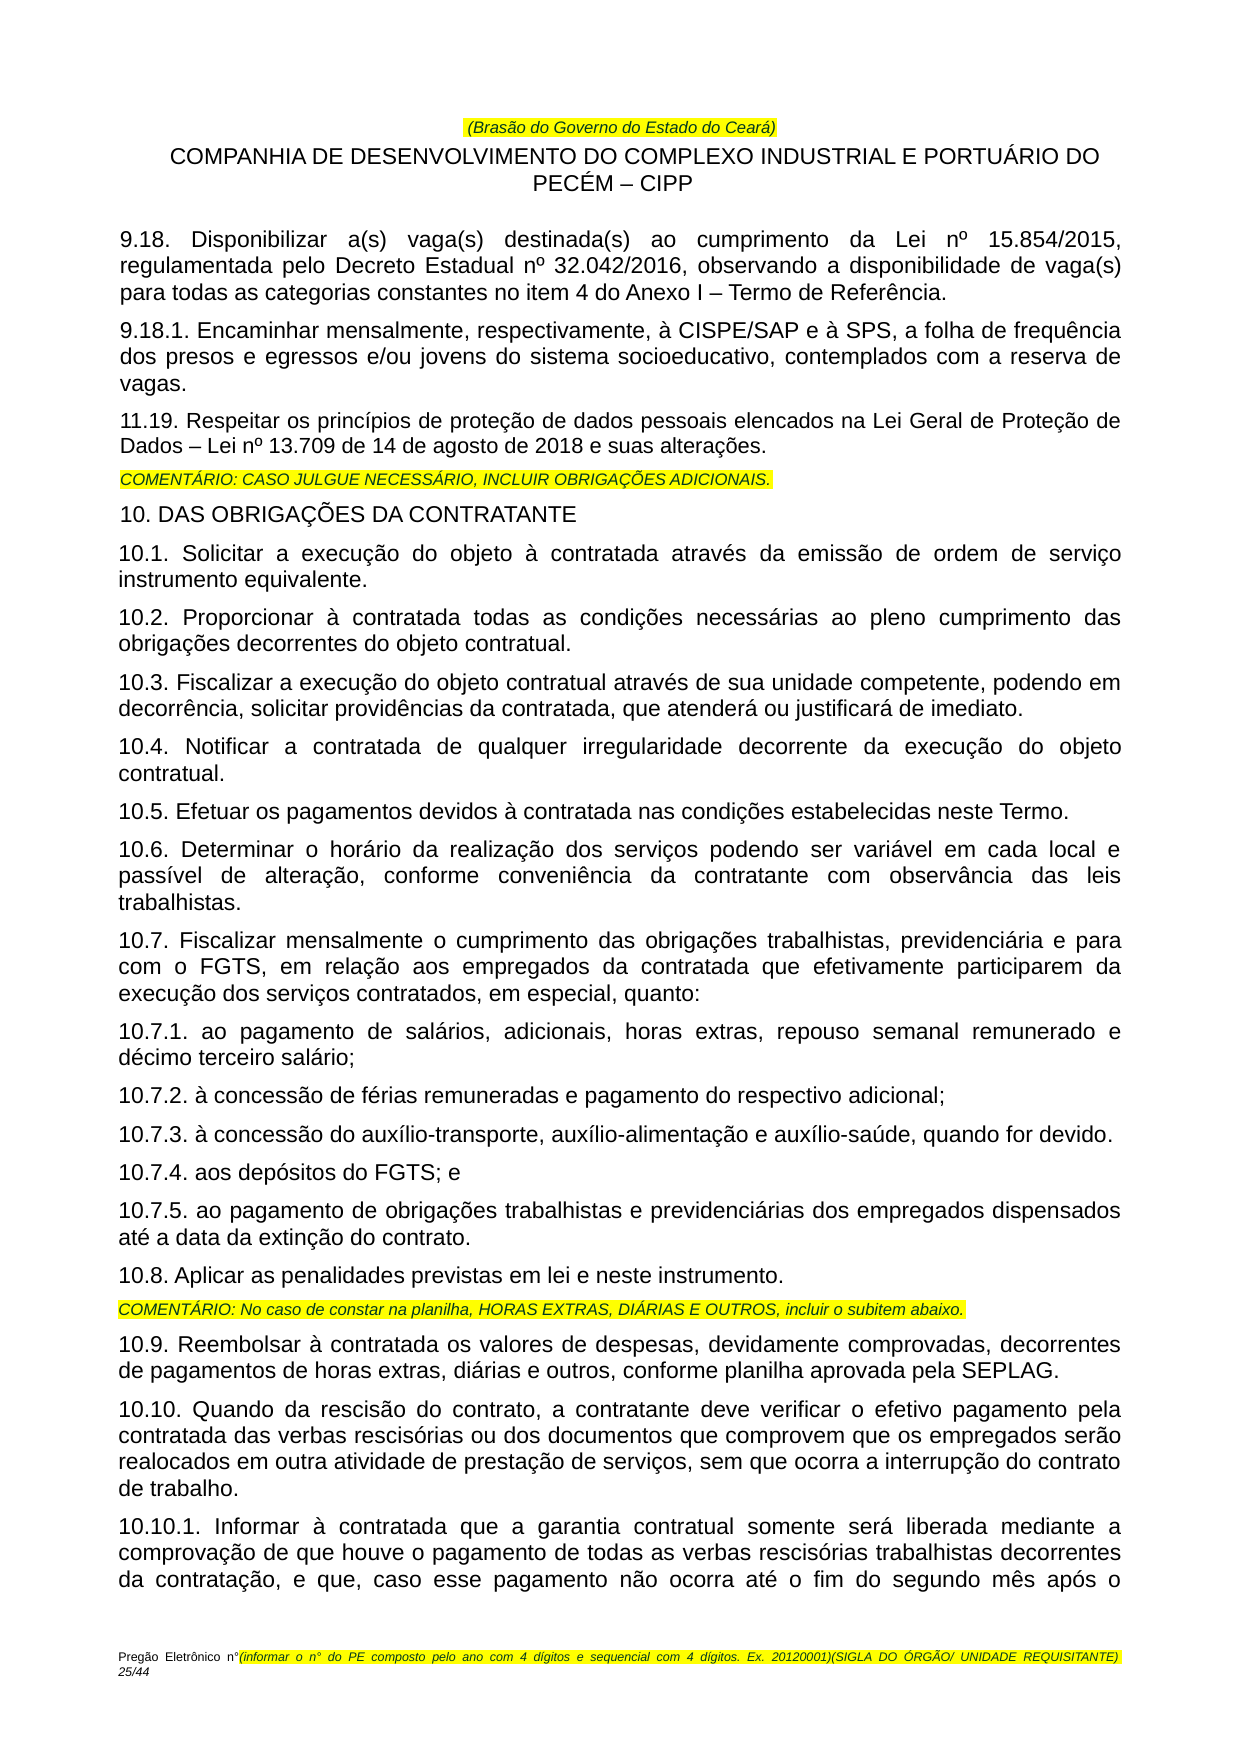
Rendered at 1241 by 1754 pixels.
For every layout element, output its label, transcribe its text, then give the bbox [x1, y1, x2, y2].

text 10.5. Efetuar os pagamentos devidos à contratada nas condições estabelecidas neste Termo. [118, 798, 1122, 824]
text 10.7.4. aos depósitos do FGTS; e [118, 1159, 1122, 1185]
text COMENTÁRIO: No caso de constar na planilha, HORAS EXTRAS, DIÁRIAS E OUTROS, incluir o subitem abaixo. [118, 1300, 1122, 1319]
text 9.18.1. Encaminhar mensalmente, respectivamente, à CISPE/SAP e à SPS, a folha de frequência dos presos e egressos e/ou jovens do sistema socioeducativo, contemplados com a reserva de vagas. [119, 317, 1122, 396]
text 10.2. Proporcionar à contratada todas as condições necessárias ao pleno cumprimento das obrigações decorrentes do objeto contratual. [118, 604, 1122, 657]
text COMENTÁRIO: Caso JULGUE necessário, INCLUIR obrigações adicionais. [120, 470, 1122, 489]
text 10.10. Quando da rescisão do contrato, a contratante deve verificar o efetivo pagamento pela contratada das verbas rescisórias ou dos documentos que comprovem que os empregados serão realocados em outra atividade de prestação de serviços, sem que ocorra a interrupção do contrato de trabalho. [118, 1396, 1122, 1501]
text 10.9. Reembolsar à contratada os valores de despesas, devidamente comprovadas, decorrentes de pagamentos de horas extras, diárias e outros, conforme planilha aprovada pela SEPLAG. [118, 1331, 1122, 1384]
text 10.3. Fiscalizar a execução do objeto contratual através de sua unidade competente, podendo em decorrência, solicitar providências da contratada, que atenderá ou justificará de imediato. [118, 669, 1122, 721]
text 10.1. Solicitar a execução do objeto à contratada através da emissão de ordem de serviço instrumento equivalente. [118, 539, 1122, 592]
text 10. DAS OBRIGAÇÕES DA CONTRATANTE [119, 501, 1122, 528]
text 10.4. Notificar a contratada de qualquer irregularidade decorrente da execução do objeto contratual. [118, 733, 1122, 786]
text 10.7.3. à concessão do auxílio-transporte, auxílio-alimentação e auxílio-saúde, quando for devido. [118, 1121, 1122, 1147]
text 9.18. Disponibilizar a(s) vaga(s) destinada(s) ao cumprimento da Lei nº 15.854/2015, regulamentada pelo Decreto Estadual nº 32.042/2016, observando a disponibilidade de vaga(s) para todas as categorias constantes no item 4 do Anexo I – Termo de Referência. [119, 226, 1122, 305]
text 10.10.1. Informar à contratada que a garantia contratual somente será liberada mediante a comprovação de que houve o pagamento de todas as verbas rescisórias trabalhistas decorrentes da contratação, e que, caso esse pagamento não ocorra até o fim do segundo mês após o [118, 1513, 1122, 1592]
text 11.19. Respeitar os princípios de proteção de dados pessoais elencados na Lei Geral de Proteção de Dados – Lei nº 13.709 de 14 de agosto de 2018 e suas alterações. [119, 408, 1122, 458]
text 10.6. Determinar o horário da realização dos serviços podendo ser variável em cada local e passível de alteração, conforme conveniência da contratante com observância das leis trabalhistas. [118, 836, 1122, 915]
text 10.7. Fiscalizar mensalmente o cumprimento das obrigações trabalhistas, previdenciária e para com o FGTS, em relação aos empregados da contratada que efetivamente participarem da execução dos serviços contratados, em especial, quanto: [118, 927, 1122, 1006]
text 10.8. Aplicar as penalidades previstas em lei e neste instrumento. [118, 1262, 1122, 1288]
text 10.7.5. ao pagamento de obrigações trabalhistas e previdenciárias dos empregados dispensados até a data da extinção do contrato. [118, 1197, 1122, 1250]
text 10.7.2. à concessão de férias remuneradas e pagamento do respectivo adicional; [118, 1082, 1122, 1109]
text 10.7.1. ao pagamento de salários, adicionais, horas extras, repouso semanal remunerado e décimo terceiro salário; [118, 1018, 1122, 1071]
